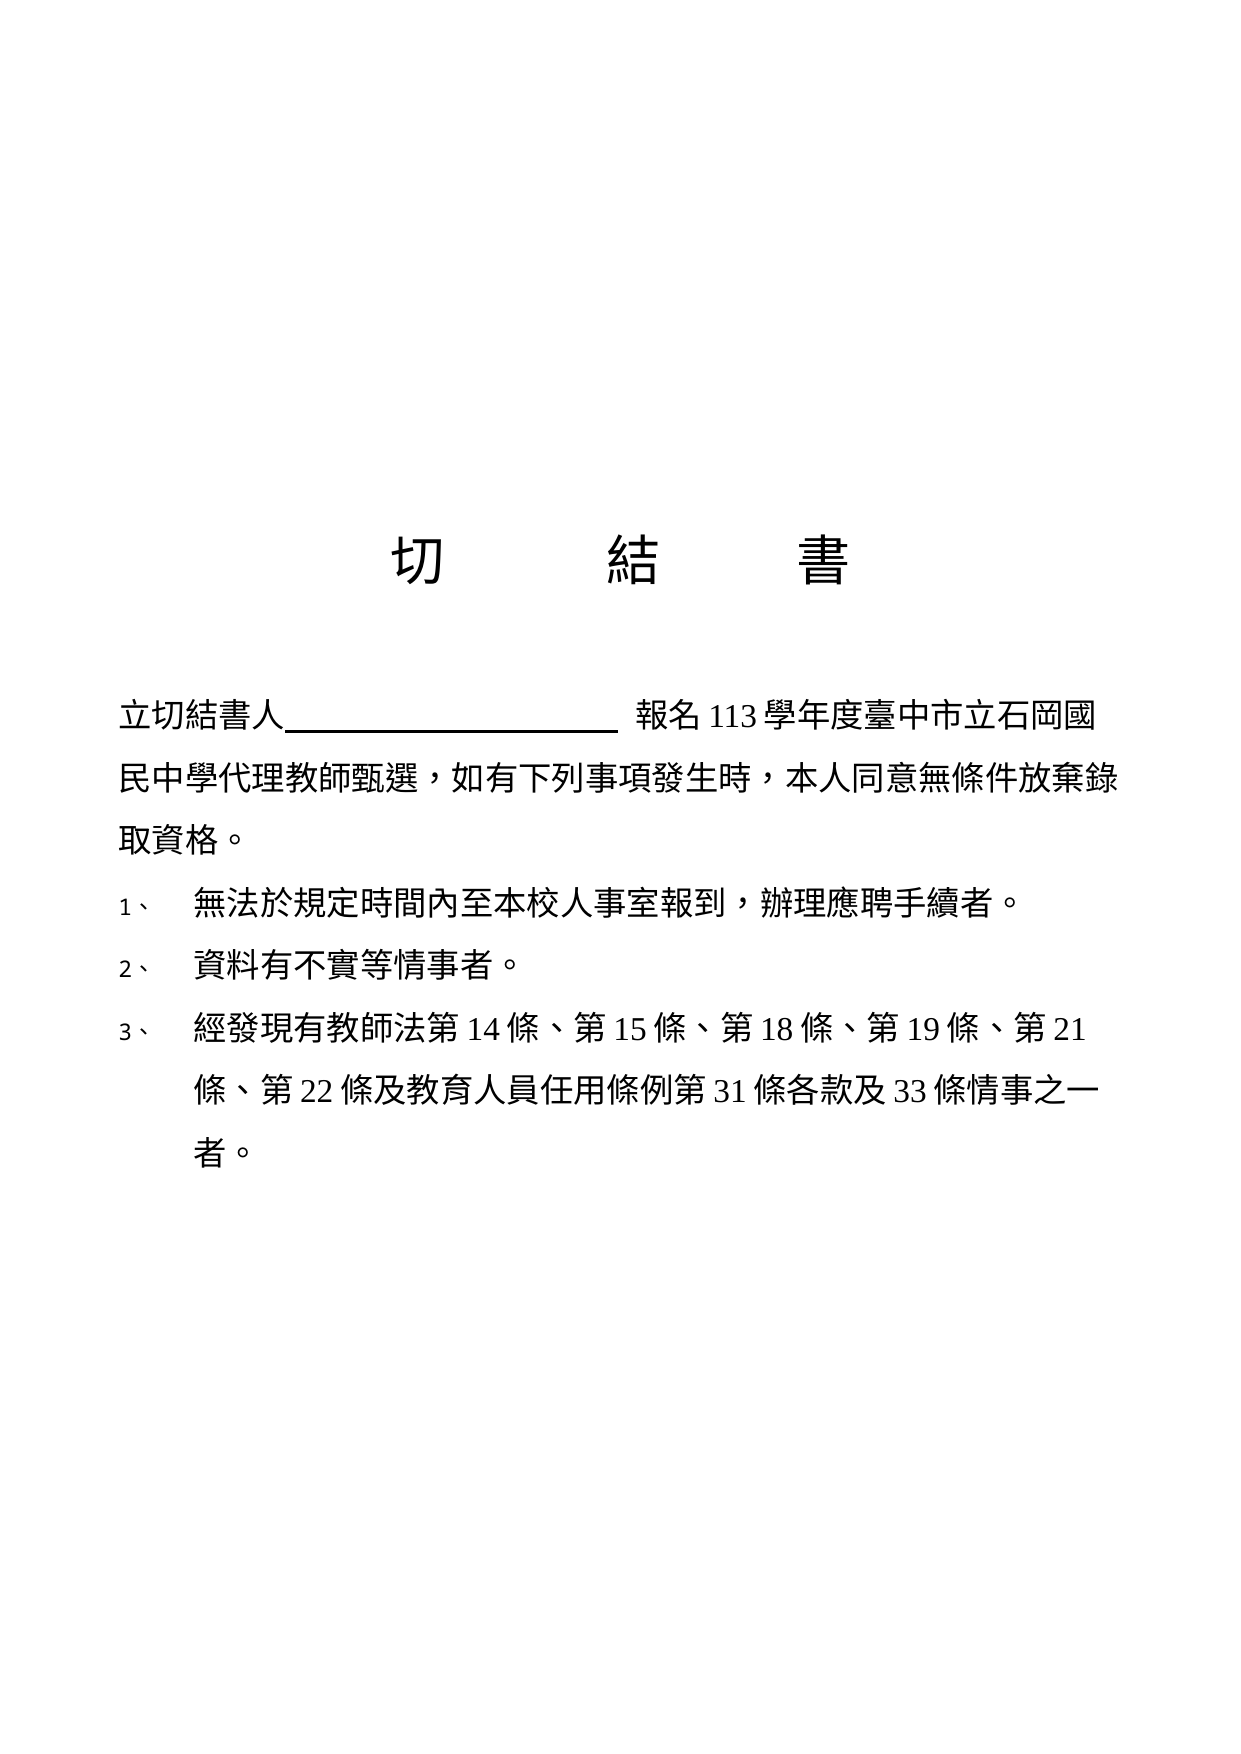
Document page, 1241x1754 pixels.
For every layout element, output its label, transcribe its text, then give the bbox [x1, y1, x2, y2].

text 立切結書人 報名113學年度臺中市立石岡國民中學代理教師甄選，如有下列事項發生時，本人同意無條件放棄錄取資格。 [118, 672, 1122, 859]
text 切 結 書 [118, 484, 1122, 609]
list 無法於規定時間內至本校人事室報到，辦理應聘手續者。 [118, 859, 1122, 922]
list 資料有不實等情事者。 [118, 922, 1122, 984]
list 經發現有教師法第14條、第15條、第18條、第19條、第21條、第22條及教育人員任用條例第31條各款及33條情事之一者。 [118, 984, 1122, 1172]
